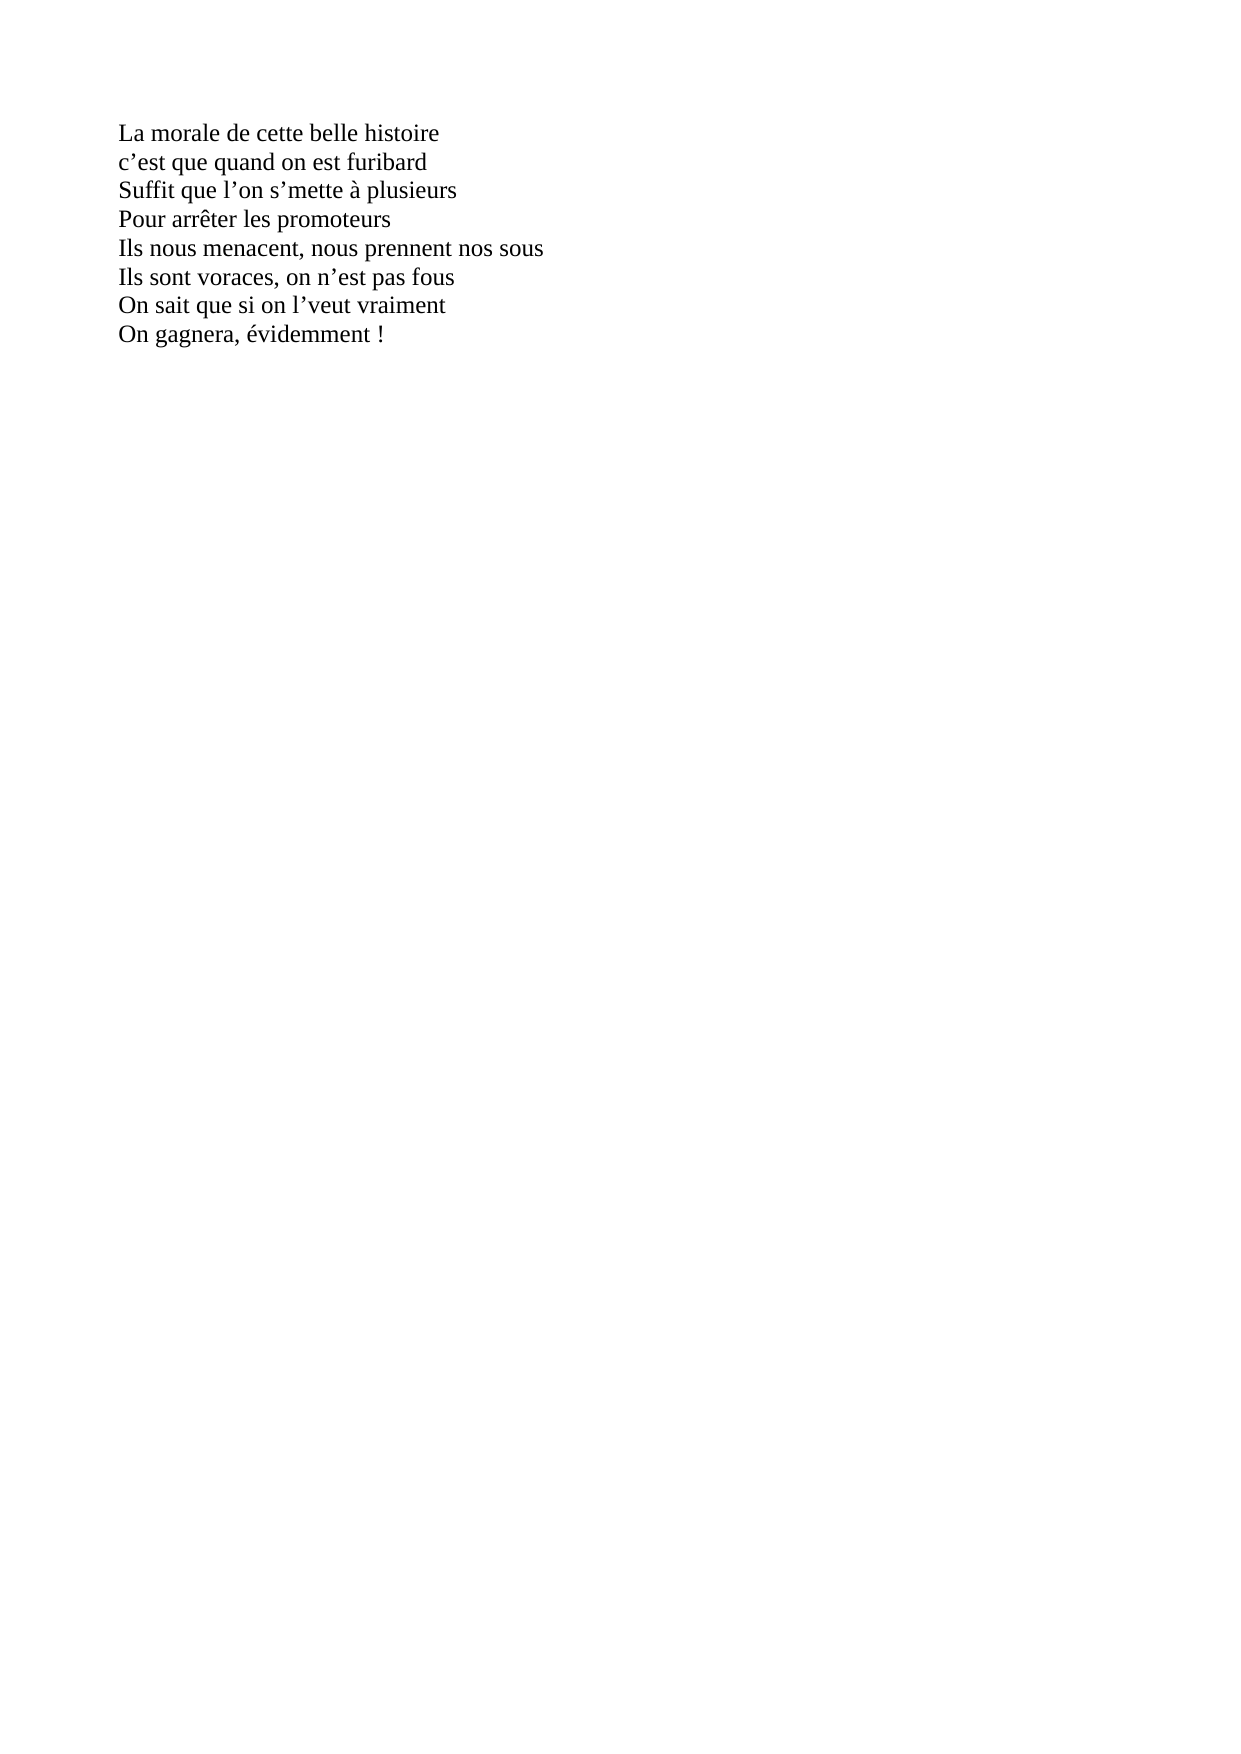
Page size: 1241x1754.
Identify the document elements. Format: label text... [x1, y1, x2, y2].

text On sait que si on l’veut vraiment [118, 291, 1122, 319]
text On gagnera, évidemment ! [118, 319, 1122, 348]
text Ils nous menacent, nous prennent nos sous [118, 233, 1122, 262]
text c’est que quand on est furibard [118, 147, 1122, 176]
text Pour arrêter les promoteurs [118, 204, 1122, 233]
text La morale de cette belle histoire [118, 118, 1122, 147]
text Ils sont voraces, on n’est pas fous [118, 262, 1122, 291]
text Suffit que l’on s’mette à plusieurs [118, 176, 1122, 204]
